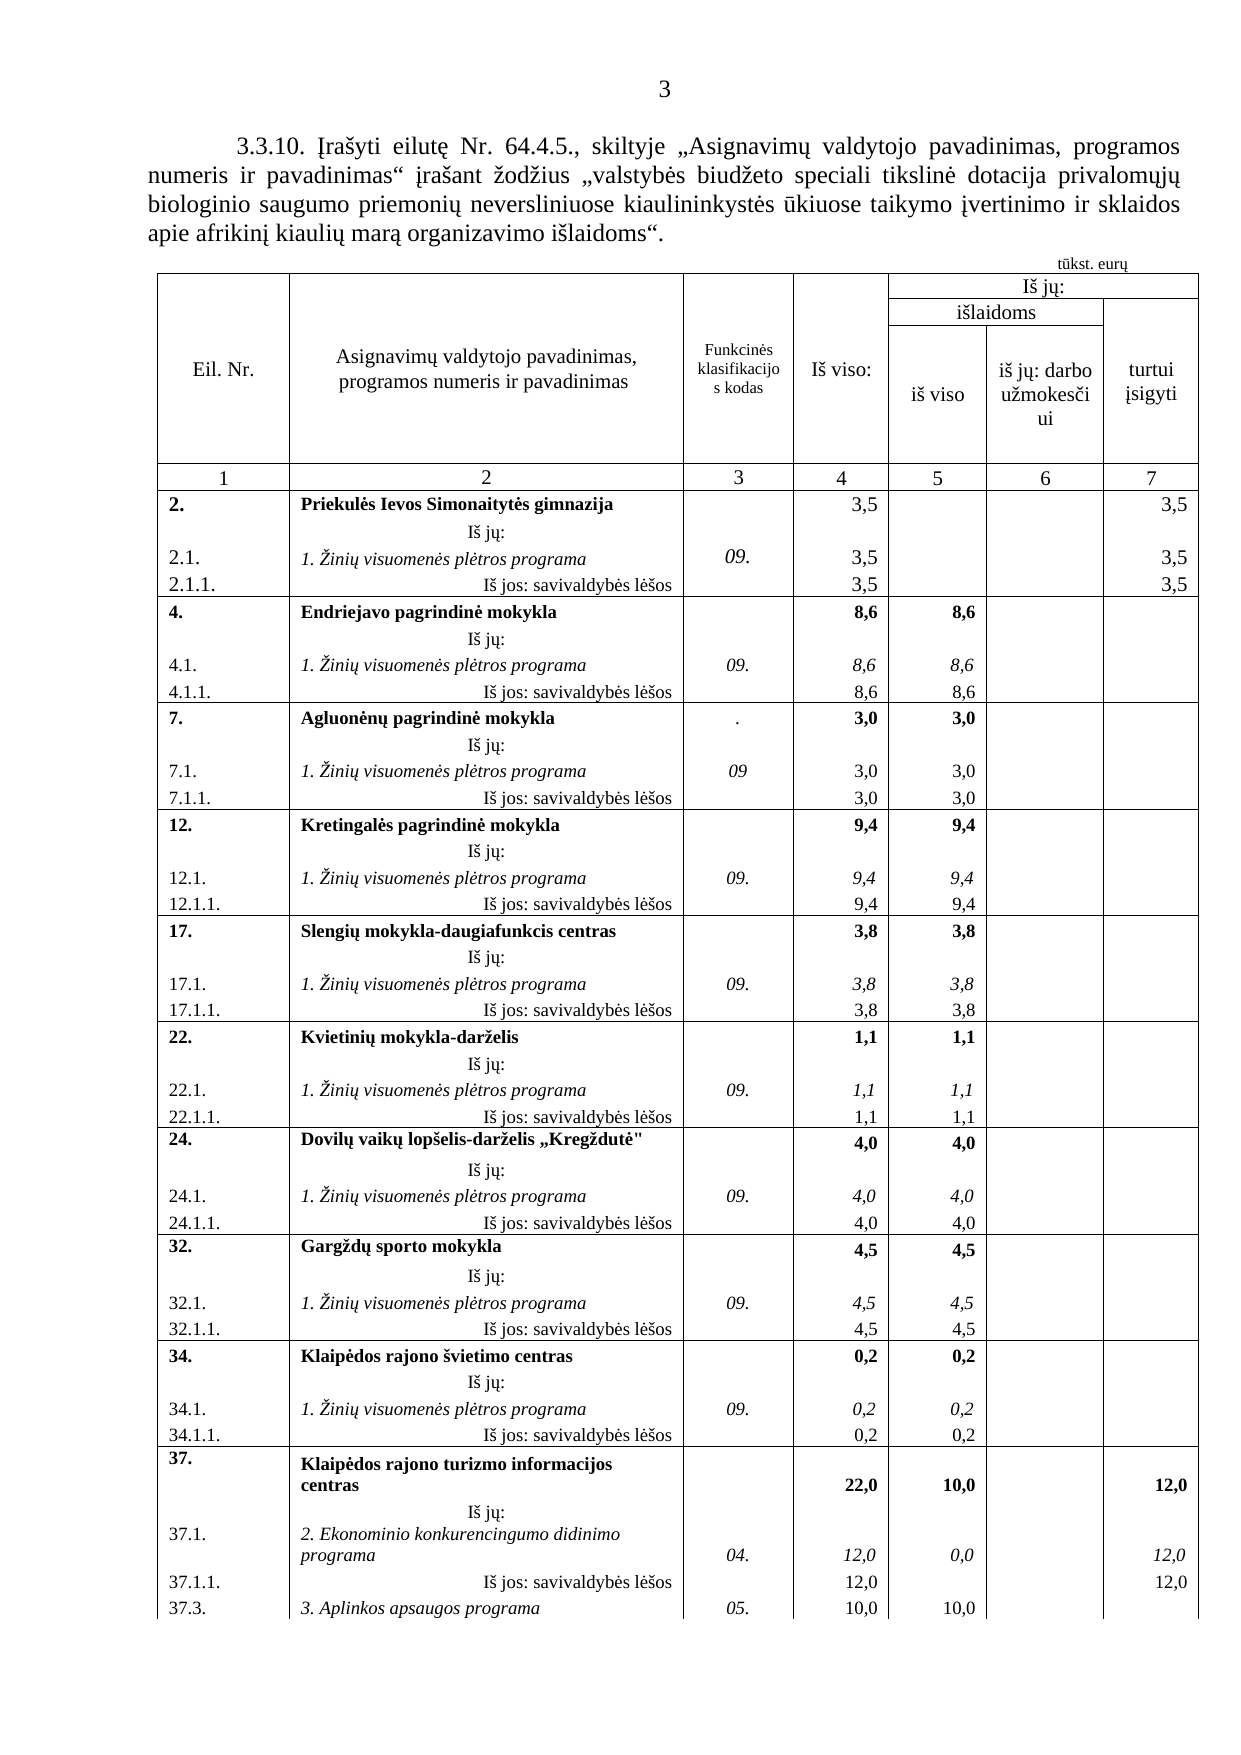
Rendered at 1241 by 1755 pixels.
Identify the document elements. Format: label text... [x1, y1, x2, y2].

table_cell 12,0 [794, 1566, 888, 1592]
table_cell 12,0 [1104, 1566, 1198, 1592]
table_cell [1104, 1592, 1198, 1619]
table_cell 9,4 [889, 862, 986, 888]
table_cell 7. [158, 703, 289, 729]
table_cell Klaipėdos rajono turizmo informacijos centras [290, 1447, 683, 1496]
table_cell 4,0 [794, 1128, 888, 1154]
table_cell Asignavimų valdytojo pavadinimas, programos numeris ir pavadinimas [290, 274, 683, 463]
table_cell [684, 1341, 793, 1366]
table_cell [889, 623, 986, 649]
table_cell [987, 835, 1103, 862]
table_cell [684, 1447, 793, 1496]
table_cell [987, 1101, 1103, 1127]
table_cell 0,2 [794, 1419, 888, 1446]
table_cell [794, 941, 888, 968]
table_cell 10,0 [889, 1592, 986, 1619]
table_cell 3,0 [794, 782, 888, 808]
table_cell 1,1 [889, 1022, 986, 1047]
table_cell [1104, 1128, 1198, 1154]
table_cell 4,5 [889, 1313, 986, 1340]
table_cell 2 [290, 464, 683, 490]
table_cell 2. [158, 491, 289, 516]
table_cell Funkcinės klasifikacijos kodas [684, 274, 793, 463]
table_cell [987, 1496, 1103, 1522]
table_cell 9,4 [889, 810, 986, 835]
table_cell [684, 1419, 793, 1446]
table_cell [684, 1128, 793, 1154]
table_cell 8,6 [889, 649, 986, 676]
table_cell 8,6 [889, 676, 986, 702]
table_cell 4,0 [794, 1207, 888, 1233]
table_cell 3,0 [794, 703, 888, 729]
table_cell 8,6 [794, 649, 888, 676]
table_cell [987, 1074, 1103, 1101]
table_header [794, 246, 889, 273]
table_cell Iš jos: savivaldybės lėšos [290, 1207, 683, 1233]
table_cell [1104, 835, 1198, 862]
table_cell 9,4 [889, 888, 986, 915]
table_cell 1. Žinių visuomenės plėtros programa [290, 649, 683, 676]
table_cell [987, 755, 1103, 782]
table_cell Iš viso: [794, 274, 888, 463]
table_cell [684, 569, 793, 596]
table_cell 9,4 [794, 862, 888, 888]
table_cell [987, 1592, 1103, 1619]
table_cell Agluonėnų pagrindinė mokykla [290, 703, 683, 729]
table_cell [1104, 703, 1198, 729]
table_cell 1 [158, 464, 289, 490]
table_cell [889, 941, 986, 968]
table_cell [1104, 916, 1198, 941]
table_cell [889, 1366, 986, 1393]
table_cell [987, 1419, 1103, 1446]
table_cell 9,4 [794, 888, 888, 915]
table_cell Iš jų: [290, 729, 683, 755]
table_cell [987, 1566, 1103, 1592]
table_cell Iš jų: [290, 516, 683, 543]
table_cell 3,0 [889, 782, 986, 808]
table_cell [684, 835, 793, 862]
table_cell [684, 1022, 793, 1047]
table_cell [1104, 1393, 1198, 1419]
table_cell Gargždų sporto mokykla [290, 1235, 683, 1260]
table_cell [158, 729, 289, 755]
table_cell Kvietinių mokykla-darželis [290, 1022, 683, 1047]
table_cell [987, 862, 1103, 888]
table_cell [794, 623, 888, 649]
table_cell 4.1. [158, 649, 289, 676]
table_cell 1. Žinių visuomenės plėtros programa [290, 1074, 683, 1101]
table_cell 22.1.1. [158, 1101, 289, 1127]
table_cell 10,0 [794, 1592, 888, 1619]
table_cell [684, 516, 793, 543]
table_cell 0,2 [889, 1393, 986, 1419]
table_cell 1. Žinių visuomenės plėtros programa [290, 1287, 683, 1313]
table_cell 12,0 [794, 1523, 888, 1566]
table_cell 24. [158, 1128, 289, 1154]
table_cell 3,5 [794, 491, 888, 516]
table_cell Iš jos: savivaldybės lėšos [290, 1419, 683, 1446]
table_cell [684, 810, 793, 835]
table_cell [987, 968, 1103, 994]
table_cell 12.1.1. [158, 888, 289, 915]
table_cell 37. [158, 1447, 289, 1496]
table_cell [684, 623, 793, 649]
table_cell 12. [158, 810, 289, 835]
table_cell 8,6 [794, 597, 888, 622]
table_cell Iš jos: savivaldybės lėšos [290, 676, 683, 702]
table_cell [684, 1366, 793, 1393]
table_cell [158, 1496, 289, 1522]
table_cell [1104, 1287, 1198, 1313]
table_cell [987, 543, 1103, 569]
table_cell 4,0 [889, 1128, 986, 1154]
table_cell [987, 941, 1103, 968]
table_cell [1104, 649, 1198, 676]
table_cell 24.1. [158, 1180, 289, 1207]
table_cell [684, 676, 793, 702]
table_cell 24.1.1. [158, 1207, 289, 1233]
table_header [289, 246, 683, 273]
table_cell Dovilų vaikų lopšelis-darželis „Kregždutė" [290, 1128, 683, 1154]
table_cell 1. Žinių visuomenės plėtros programa [290, 543, 683, 569]
table_cell [987, 1180, 1103, 1207]
table_cell [987, 782, 1103, 808]
table_cell [794, 1154, 888, 1180]
table_cell [684, 782, 793, 808]
table_cell iš viso [889, 326, 986, 463]
table_cell [987, 491, 1103, 516]
table_cell 1,1 [794, 1101, 888, 1127]
table_cell 37.1.1. [158, 1566, 289, 1592]
table_cell 32.1.1. [158, 1313, 289, 1340]
table_cell 7.1. [158, 755, 289, 782]
table_cell 17.1.1. [158, 994, 289, 1021]
table_header tūkst. eurų [987, 246, 1198, 273]
table_cell [1104, 1048, 1198, 1074]
table_cell [684, 1048, 793, 1074]
table_cell 17.1. [158, 968, 289, 994]
table_cell [987, 1048, 1103, 1074]
table_cell [794, 1496, 888, 1522]
table_cell [987, 569, 1103, 596]
table_cell [987, 1022, 1103, 1047]
table_cell [684, 1235, 793, 1260]
table_cell [684, 491, 793, 516]
table_cell [684, 729, 793, 755]
table_cell [1104, 1180, 1198, 1207]
table_cell [987, 516, 1103, 543]
table_cell [684, 1101, 793, 1127]
table_cell 3,8 [889, 916, 986, 941]
table_cell 05. [684, 1592, 793, 1619]
table_cell 4,5 [794, 1287, 888, 1313]
table_cell Iš jų: [290, 1154, 683, 1180]
table_cell 2.1. [158, 543, 289, 569]
table_cell [158, 516, 289, 543]
table_cell 1. Žinių visuomenės plėtros programa [290, 1180, 683, 1207]
table_cell [1104, 1341, 1198, 1366]
table_cell [158, 1048, 289, 1074]
table_cell 09 [684, 755, 793, 782]
table_cell [889, 1496, 986, 1522]
table_cell [987, 729, 1103, 755]
table_cell [987, 1313, 1103, 1340]
table_cell 09. [684, 1074, 793, 1101]
table_cell 09. [684, 649, 793, 676]
table_cell [987, 1341, 1103, 1366]
table_cell [889, 1260, 986, 1287]
table_cell [684, 1496, 793, 1522]
table_cell 3,0 [889, 755, 986, 782]
table_cell [987, 623, 1103, 649]
table_cell [987, 916, 1103, 941]
table_cell 10,0 [889, 1447, 986, 1496]
table_cell [987, 1154, 1103, 1180]
table_cell [1104, 1022, 1198, 1047]
table_cell Slengių mokykla-daugiafunkcis centras [290, 916, 683, 941]
table_cell 7.1.1. [158, 782, 289, 808]
table_cell 1,1 [889, 1074, 986, 1101]
table_cell 34. [158, 1341, 289, 1366]
table_cell 12,0 [1104, 1523, 1198, 1566]
table_cell [987, 1207, 1103, 1233]
table_cell 7 [1104, 464, 1198, 490]
table_cell 22.1. [158, 1074, 289, 1101]
table_cell [987, 1260, 1103, 1287]
table_cell [1104, 888, 1198, 915]
table_cell [889, 491, 986, 516]
table_cell 3,5 [1104, 569, 1198, 596]
table_cell 3,8 [794, 968, 888, 994]
table_cell 8,6 [794, 676, 888, 702]
table_cell Iš jų: [290, 1366, 683, 1393]
table_cell 3,5 [1104, 543, 1198, 569]
table_cell 32. [158, 1235, 289, 1260]
table_cell [1104, 1496, 1198, 1522]
table_cell Priekulės Ievos Simonaitytės gimnazija [290, 491, 683, 516]
table_cell [794, 729, 888, 755]
table_cell [987, 676, 1103, 702]
table_cell [684, 916, 793, 941]
table_cell Iš jų: [290, 941, 683, 968]
table_cell 09. [684, 543, 793, 569]
table_cell 1. Žinių visuomenės plėtros programa [290, 968, 683, 994]
table_cell [987, 1235, 1103, 1260]
table_cell [1104, 755, 1198, 782]
table_cell Iš jų: [290, 1260, 683, 1287]
table_cell [1104, 1419, 1198, 1446]
table_cell 09. [684, 1180, 793, 1207]
table_cell [1104, 597, 1198, 622]
table_cell [158, 623, 289, 649]
table_cell 3,8 [794, 994, 888, 1021]
table_cell 1,1 [794, 1074, 888, 1101]
table_cell Klaipėdos rajono švietimo centras [290, 1341, 683, 1366]
table_cell [1104, 623, 1198, 649]
table_cell [1104, 782, 1198, 808]
table_cell 12.1. [158, 862, 289, 888]
table_cell [1104, 729, 1198, 755]
table_cell [1104, 968, 1198, 994]
table_cell 2.1.1. [158, 569, 289, 596]
table_cell 1. Žinių visuomenės plėtros programa [290, 755, 683, 782]
table_cell [684, 1260, 793, 1287]
table_cell [684, 941, 793, 968]
table_cell [1104, 1260, 1198, 1287]
table_cell [1104, 1366, 1198, 1393]
table_cell Iš jos: savivaldybės lėšos [290, 888, 683, 915]
table_cell [1104, 676, 1198, 702]
table_cell 4,5 [889, 1235, 986, 1260]
table_header [889, 246, 987, 273]
table_cell 37.3. [158, 1592, 289, 1619]
table_header [683, 246, 794, 273]
table_cell Iš jų: [889, 274, 1198, 298]
table_cell 09. [684, 1287, 793, 1313]
table_cell 3 [684, 464, 793, 490]
table_cell [794, 1048, 888, 1074]
table_cell 09. [684, 1393, 793, 1419]
table_cell 5 [889, 464, 986, 490]
table_cell 0,2 [889, 1341, 986, 1366]
table_cell 4,5 [889, 1287, 986, 1313]
table_cell [684, 888, 793, 915]
table_cell 1. Žinių visuomenės plėtros programa [290, 862, 683, 888]
table_cell 3,0 [794, 755, 888, 782]
table_cell 8,6 [889, 597, 986, 622]
table_cell 3,8 [794, 916, 888, 941]
table_cell 4,0 [889, 1180, 986, 1207]
table_cell Iš jų: [290, 1048, 683, 1074]
table_cell 3,5 [1104, 491, 1198, 516]
table_cell Iš jų: [290, 1496, 683, 1522]
table_cell [889, 1048, 986, 1074]
table_cell [1104, 1235, 1198, 1260]
table_cell 32.1. [158, 1287, 289, 1313]
table_cell [158, 835, 289, 862]
table_cell 3. Aplinkos apsaugos programa [290, 1592, 683, 1619]
table_cell Iš jos: savivaldybės lėšos [290, 1313, 683, 1340]
table_cell [987, 1393, 1103, 1419]
table_cell [987, 649, 1103, 676]
table_cell 34.1. [158, 1393, 289, 1419]
table_cell Iš jos: savivaldybės lėšos [290, 569, 683, 596]
table_cell 1,1 [889, 1101, 986, 1127]
table_cell [684, 597, 793, 622]
table_cell 4,5 [794, 1313, 888, 1340]
table_cell 3,8 [889, 994, 986, 1021]
table_cell 4,0 [794, 1180, 888, 1207]
table_cell Iš jos: savivaldybės lėšos [290, 782, 683, 808]
table_cell 4,5 [794, 1235, 888, 1260]
table_cell [684, 1207, 793, 1233]
table_cell . [684, 703, 793, 729]
table_cell 09. [684, 862, 793, 888]
table_cell [794, 1366, 888, 1393]
table_cell 09. [684, 968, 793, 994]
table_cell išlaidoms [889, 299, 1103, 324]
text 3.3.10. Įrašyti eilutę Nr. 64.4.5., skiltyje „Asignavimų valdytojo pavadinimas, programos numeris ir pavadinimas“ įrašant žodžius „valstybės biudžeto speciali tikslinė dotacija privalomųjų biologinio saugumo priemonių neversliniuose kiaulininkystės ūkiuose taikymo įvertinimo ir sklaidos apie afrikinį kiaulių marą organizavimo išlaidoms“. [148, 131, 1181, 246]
table_cell [684, 994, 793, 1021]
table_cell [987, 1366, 1103, 1393]
table_cell [889, 835, 986, 862]
table_cell 04. [684, 1523, 793, 1566]
table_cell 22,0 [794, 1447, 888, 1496]
table_cell [684, 1313, 793, 1340]
table_cell [1104, 810, 1198, 835]
table_cell 2. Ekonominio konkurencingumo didinimo programa [290, 1523, 683, 1566]
table_cell Eil. Nr. [158, 274, 289, 463]
table_cell [158, 1366, 289, 1393]
table_cell [987, 1523, 1103, 1566]
table_cell 3,8 [889, 968, 986, 994]
table_cell 34.1.1. [158, 1419, 289, 1446]
table_cell 22. [158, 1022, 289, 1047]
table_cell 6 [987, 464, 1103, 490]
table_cell 1. Žinių visuomenės plėtros programa [290, 1393, 683, 1419]
table_cell [1104, 1313, 1198, 1340]
table_cell [684, 1566, 793, 1592]
table_cell [1104, 1074, 1198, 1101]
table_cell 0,2 [889, 1419, 986, 1446]
table_cell [987, 703, 1103, 729]
table_cell [1104, 1154, 1198, 1180]
table_cell Iš jos: savivaldybės lėšos [290, 1101, 683, 1127]
table_cell Kretingalės pagrindinė mokykla [290, 810, 683, 835]
table_cell iš jų: darbo užmokesčiui [987, 326, 1103, 463]
table_cell [987, 888, 1103, 915]
table_cell [1104, 516, 1198, 543]
table_cell [794, 516, 888, 543]
table_cell [158, 1260, 289, 1287]
table_cell [1104, 994, 1198, 1021]
table_cell [889, 729, 986, 755]
table_cell 17. [158, 916, 289, 941]
table_cell 3,0 [889, 703, 986, 729]
table_cell [1104, 862, 1198, 888]
table_cell 4,0 [889, 1207, 986, 1233]
table_cell [794, 835, 888, 862]
table_cell Iš jų: [290, 623, 683, 649]
table_cell 9,4 [794, 810, 888, 835]
table_cell 3,5 [794, 543, 888, 569]
table_cell [987, 1447, 1103, 1496]
table_cell [889, 569, 986, 596]
table_cell [987, 1287, 1103, 1313]
table_cell 0,0 [889, 1523, 986, 1566]
table_cell [684, 1154, 793, 1180]
table_cell [158, 1154, 289, 1180]
table_cell [1104, 1207, 1198, 1233]
table_cell [987, 994, 1103, 1021]
table_cell Iš jų: [290, 835, 683, 862]
table_cell [158, 941, 289, 968]
table_cell [889, 516, 986, 543]
table_cell 1,1 [794, 1022, 888, 1047]
table_cell [987, 810, 1103, 835]
table_cell 3,5 [794, 569, 888, 596]
table_cell 37.1. [158, 1523, 289, 1566]
table_header [158, 246, 289, 273]
table_cell Iš jos: savivaldybės lėšos [290, 1566, 683, 1592]
table_cell [987, 1128, 1103, 1154]
table_cell [889, 1154, 986, 1180]
table_cell [794, 1260, 888, 1287]
table_cell [1104, 941, 1198, 968]
table_cell 12,0 [1104, 1447, 1198, 1496]
table_cell 4 [794, 464, 888, 490]
table_cell [1104, 1101, 1198, 1127]
table_cell Endriejavo pagrindinė mokykla [290, 597, 683, 622]
table_cell 4.1.1. [158, 676, 289, 702]
table_cell [987, 597, 1103, 622]
table_cell 4. [158, 597, 289, 622]
table_cell 0,2 [794, 1341, 888, 1366]
table_cell turtui įsigyti [1104, 299, 1198, 463]
table_cell 0,2 [794, 1393, 888, 1419]
table_cell Iš jos: savivaldybės lėšos [290, 994, 683, 1021]
table_cell [889, 1566, 986, 1592]
table_cell [889, 543, 986, 569]
